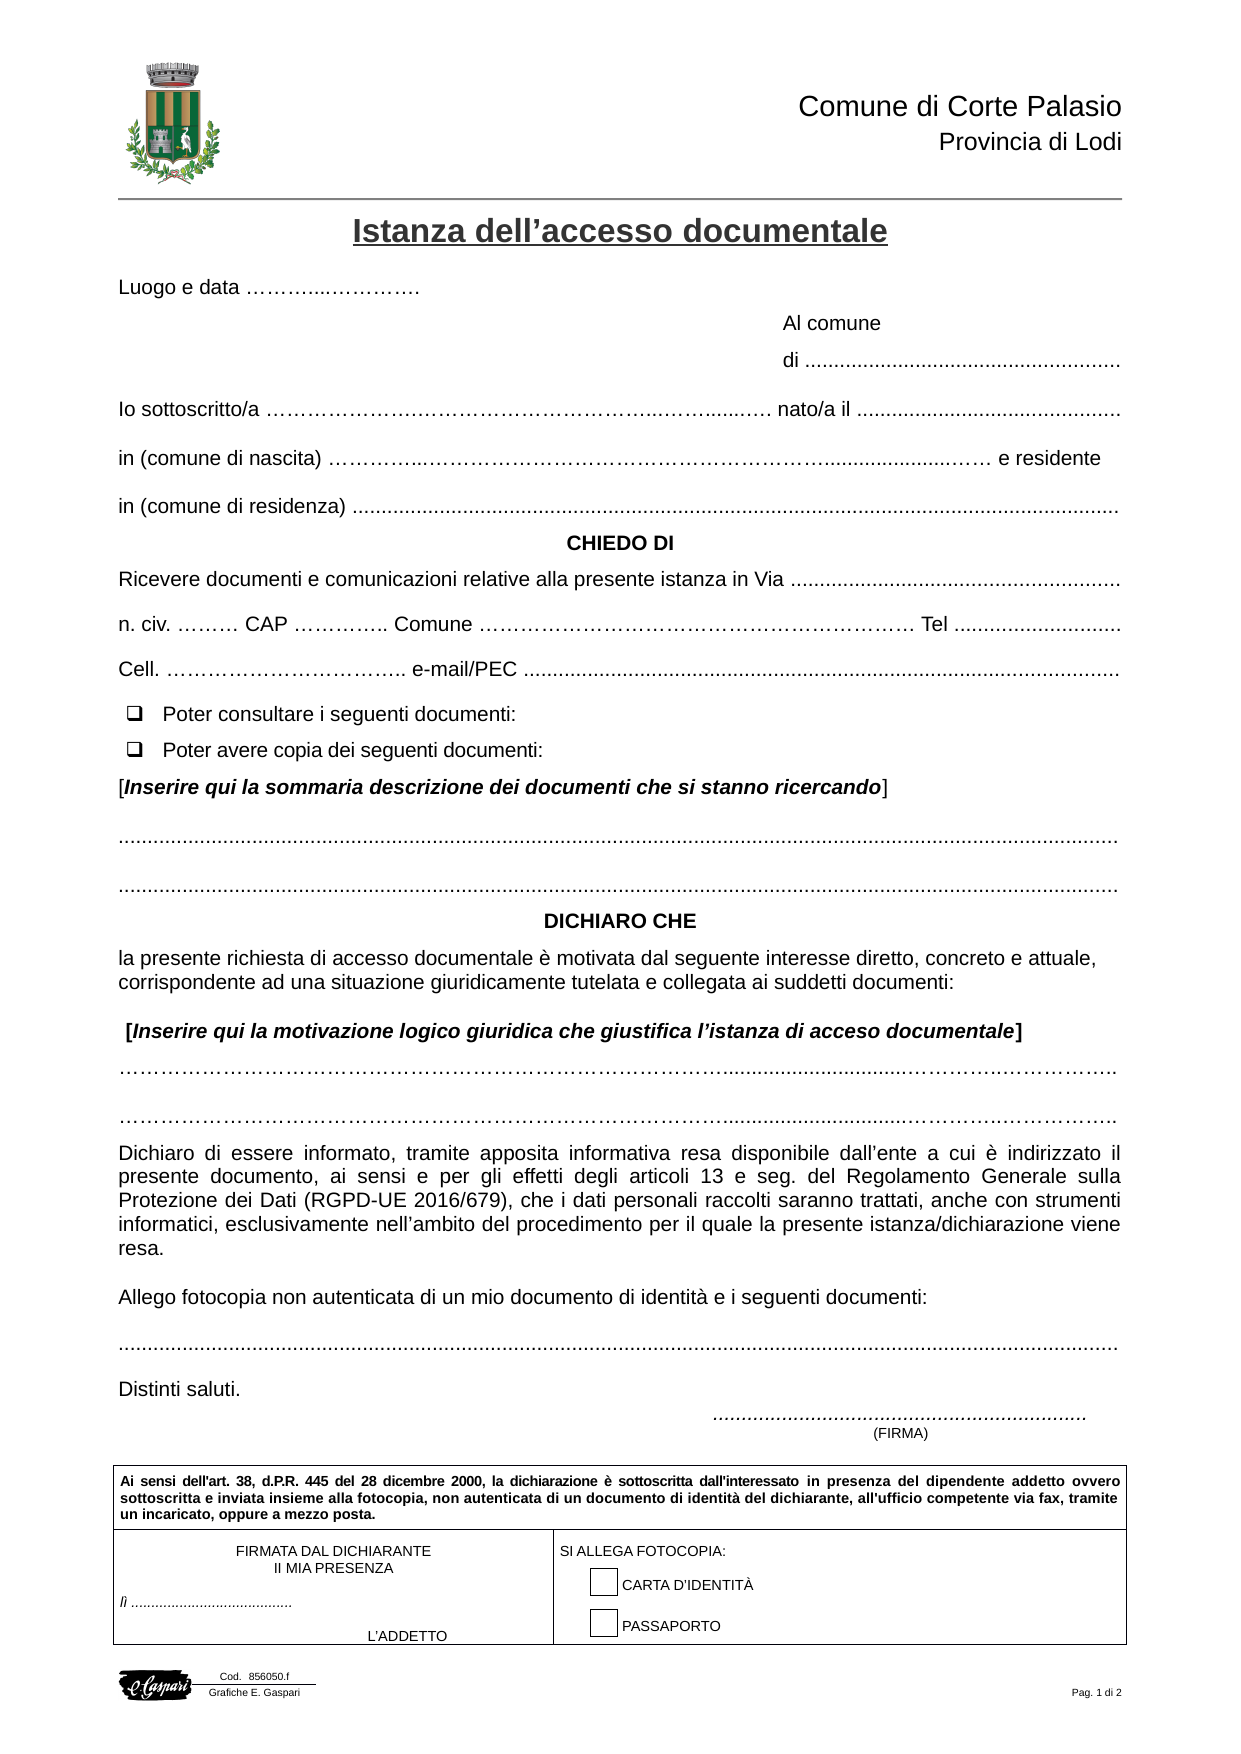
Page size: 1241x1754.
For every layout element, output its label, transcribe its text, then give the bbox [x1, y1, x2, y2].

text in (comune di nascita) …………...…………………………………………………......................…… e residente [118, 445, 1122, 469]
text in (comune di residenza) [118, 494, 1122, 518]
text n. civ. ……… CAP ………….. Comune ……………………………………………………… Tel [118, 612, 1122, 636]
text Comune di Corte Palasio [224, 89, 1122, 122]
text [Inserire qui la sommaria descrizione dei documenti che si stanno ricercando] [118, 775, 1122, 799]
text Distinti saluti. [118, 1377, 1122, 1401]
table_cell FIRMATA DAL DICHIARANTE II MIA PRESENZA lì ........................................ L’ADDETTO [114, 1530, 553, 1644]
text Al comune [783, 311, 1122, 335]
subtitle Istanza dell’accesso documentale [118, 211, 1122, 249]
text ……………………………………………………………………………................................…………..…………….. [118, 1055, 1122, 1079]
picture [118, 1669, 192, 1701]
text (FIRMA) [679, 1425, 1122, 1442]
text DICHIARO CHE [118, 909, 1122, 933]
text CHIEDO DI [118, 531, 1122, 555]
list Poter consultare i seguenti documenti: [125, 702, 1122, 726]
text ................................................................. [679, 1401, 1122, 1425]
text Io sottoscritto/a ………………….……………………………...…….......…. nato/a il [118, 396, 1122, 420]
text di [783, 347, 1122, 371]
text Provincia di Lodi [224, 127, 1122, 156]
text la presente richiesta di accesso documentale è motivata dal seguente interesse diretto, concreto e attuale, corrispondente ad una situazione giuridicamente tutelata e collegata ai suddetti documenti: [118, 946, 1122, 993]
text Ricevere documenti e comunicazioni relative alla presente istanza in Via [118, 567, 1122, 591]
text Allego fotocopia non autenticata di un mio documento di identità e i seguenti documenti: [118, 1285, 1122, 1309]
table_cell SI ALLEGA FOTOCOPIA: CARTA D’IDENTITÀ PASSAPORTO [554, 1530, 1126, 1644]
list Poter avere copia dei seguenti documenti: [125, 738, 1122, 762]
text ……………………………………………………………………………................................…………..…………….. [118, 1104, 1122, 1128]
text Dichiaro di essere informato, tramite apposita informativa resa disponibile dall’ente a cui è indirizzato il presente documento, ai sensi e per gli effetti degli articoli 13 e seg. del Regolamento Generale sulla Protezione dei Dati (RGPD-UE 2016/679), che i dati personali raccolti saranno trattati, anche con strumenti informatici, esclusivamente nell’ambito del procedimento per il quale la presente istanza/dichiarazione viene resa. [118, 1140, 1122, 1260]
text Luogo e data ………....…………. [118, 274, 1122, 298]
text Cell. …………………………….. e-mail/PEC [118, 657, 1122, 681]
table_header Ai sensi dell'art. 38, d.P.R. 445 del 28 dicembre 2000, la dichiarazione è sottoscritta dall'interessato in presenza del dipendente addetto ovvero sottoscritta e inviata insieme alla fotocopia, non autenticata di un documento di identità del dichiarante, all'ufficio competente via fax, tramite un incaricato, oppure a mezzo posta. [114, 1466, 1126, 1529]
text [Inserire qui la motivazione logico giuridica che giustifica l’istanza di acceso documentale] [125, 1018, 1122, 1042]
picture [122, 58, 224, 189]
